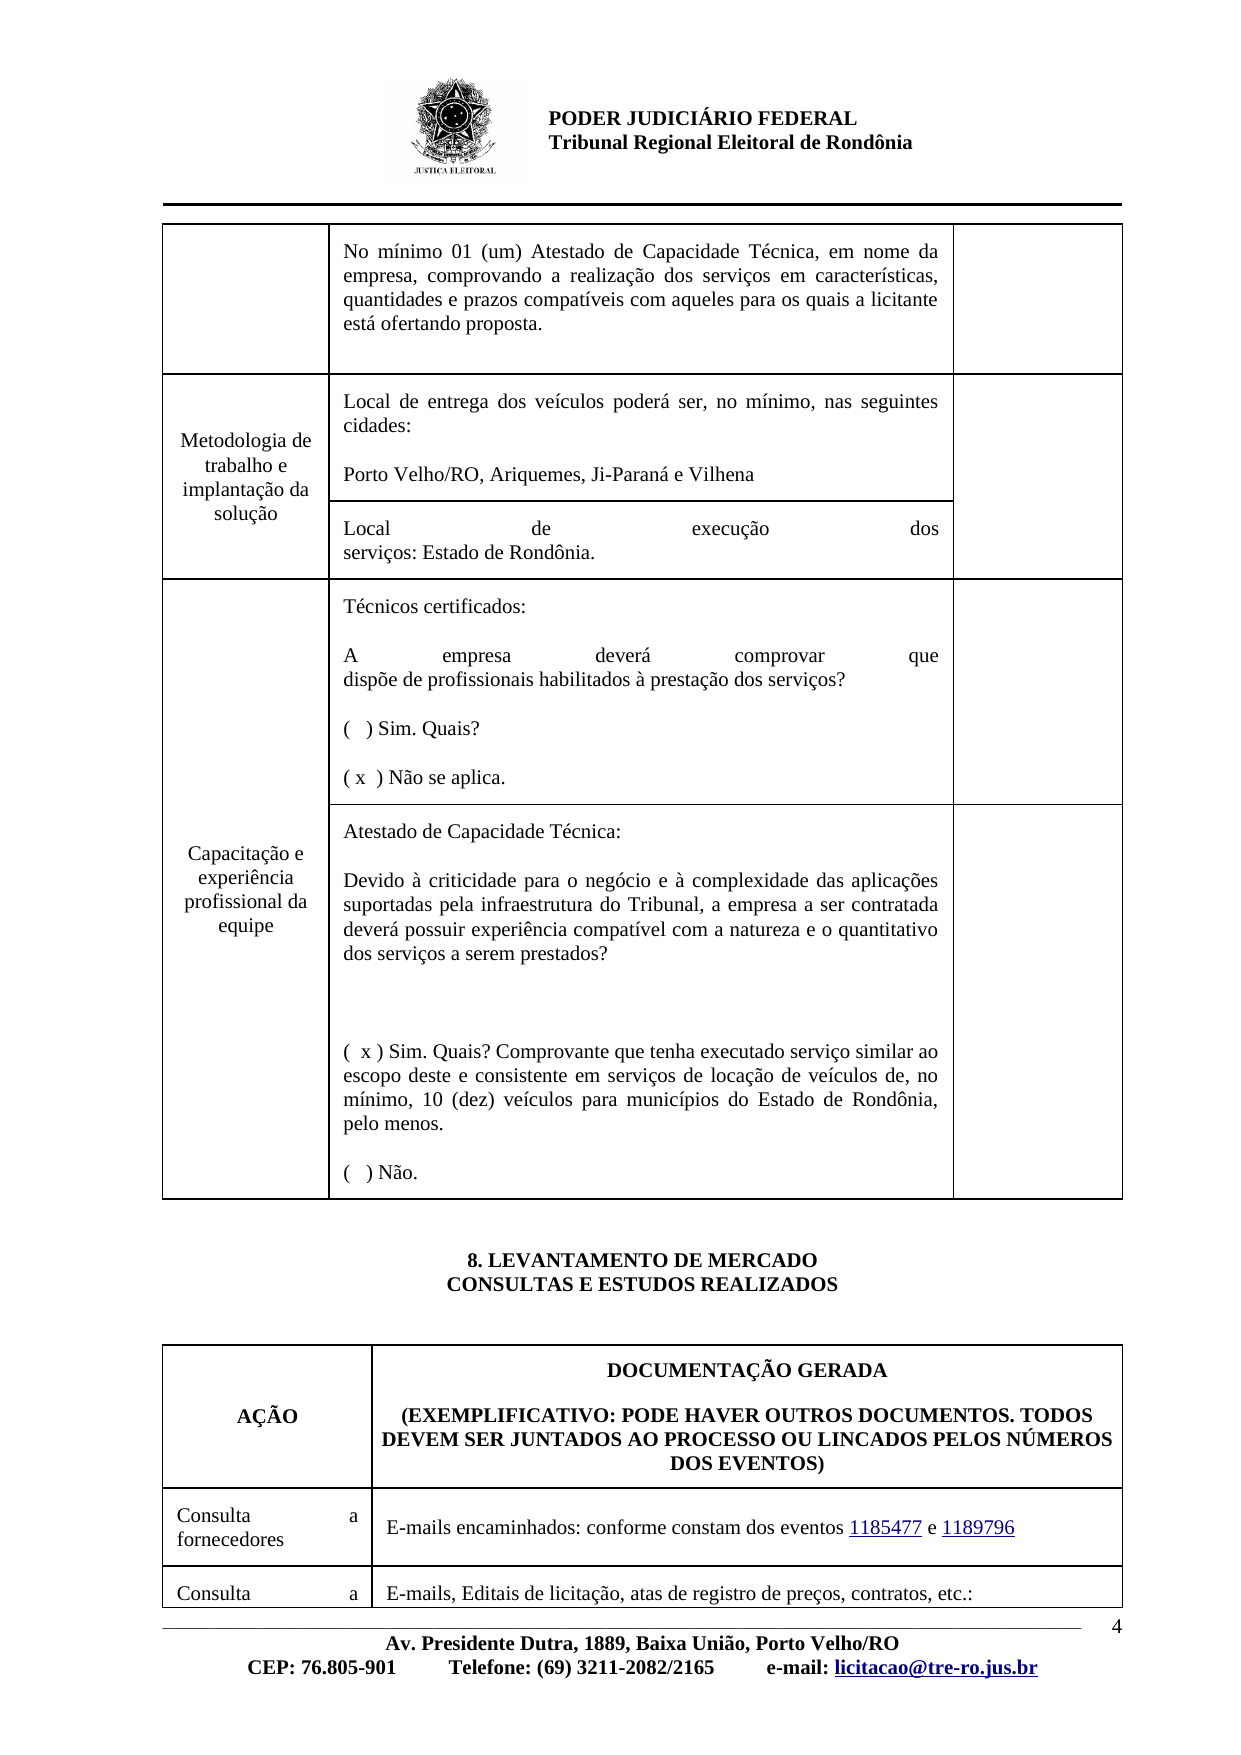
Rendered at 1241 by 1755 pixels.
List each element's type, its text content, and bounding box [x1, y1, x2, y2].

table_header DOCUMENTAÇÃO GERADA (exemplificativo: pode haver outros documentos. Todos devem ser juntados ao processo ou lincados pelos números dos eventos) [373, 1346, 1122, 1487]
table_cell E-mails, Editais de licitação, atas de registro de preços, contratos, etc.: [373, 1567, 1122, 1606]
table_cell [954, 225, 1122, 373]
text 8. LEVANTAMENTO DE MERCADO CONSULTAS E ESTUDOS REALIZADOS [169, 1248, 1116, 1296]
table_cell Consulta a [163, 1567, 371, 1606]
table_cell Local de entrega dos veículos poderá ser, no mínimo, nas seguintes cidades: Porto Velho/RO, Ariquemes, Ji-Paraná e Vilhena [330, 375, 953, 500]
table_cell [163, 225, 328, 373]
table_cell Local de execução dos serviços: Estado de Rondônia. [330, 502, 953, 578]
table_cell Atestado de Capacidade Técnica: Devido à criticidade para o negócio e à complexidade das aplicações suportadas pela infraestrutura do Tribunal, a empresa a ser contratada deverá possuir experiência compatível com a natureza e o quantitativo dos serviços a serem prestados? ( x ) Sim. Quais? Comprovante que tenha executado serviço similar ao escopo deste e consistente em serviços de locação de veículos de, no mínimo, 10 (dez) veículos para municípios do Estado de Rondônia, pelo menos. ( ) Não. [330, 805, 953, 1198]
table_cell [954, 580, 1122, 803]
table_cell No mínimo 01 (um) Atestado de Capacidade Técnica, em nome da empresa, comprovando a realização dos serviços em características, quantidades e prazos compatíveis com aqueles para os quais a licitante está ofertando proposta. [330, 225, 953, 373]
table_cell Metodologia de trabalho e implantação da solução [163, 375, 328, 578]
table_header AÇÃO [163, 1346, 371, 1487]
table_cell Consulta a fornecedores [163, 1489, 371, 1565]
table_cell [954, 375, 1122, 578]
table_cell [954, 805, 1122, 1198]
table_cell Capacitação e experiência profissional da equipe [163, 580, 328, 1198]
table_cell Técnicos certificados: A empresa deverá comprovar que dispõe de profissionais habilitados à prestação dos serviços? ( ) Sim. Quais? ( x ) Não se aplica. [330, 580, 953, 803]
table_cell E-mails encaminhados: conforme constam dos eventos 1185477 e 1189796 [373, 1489, 1122, 1565]
